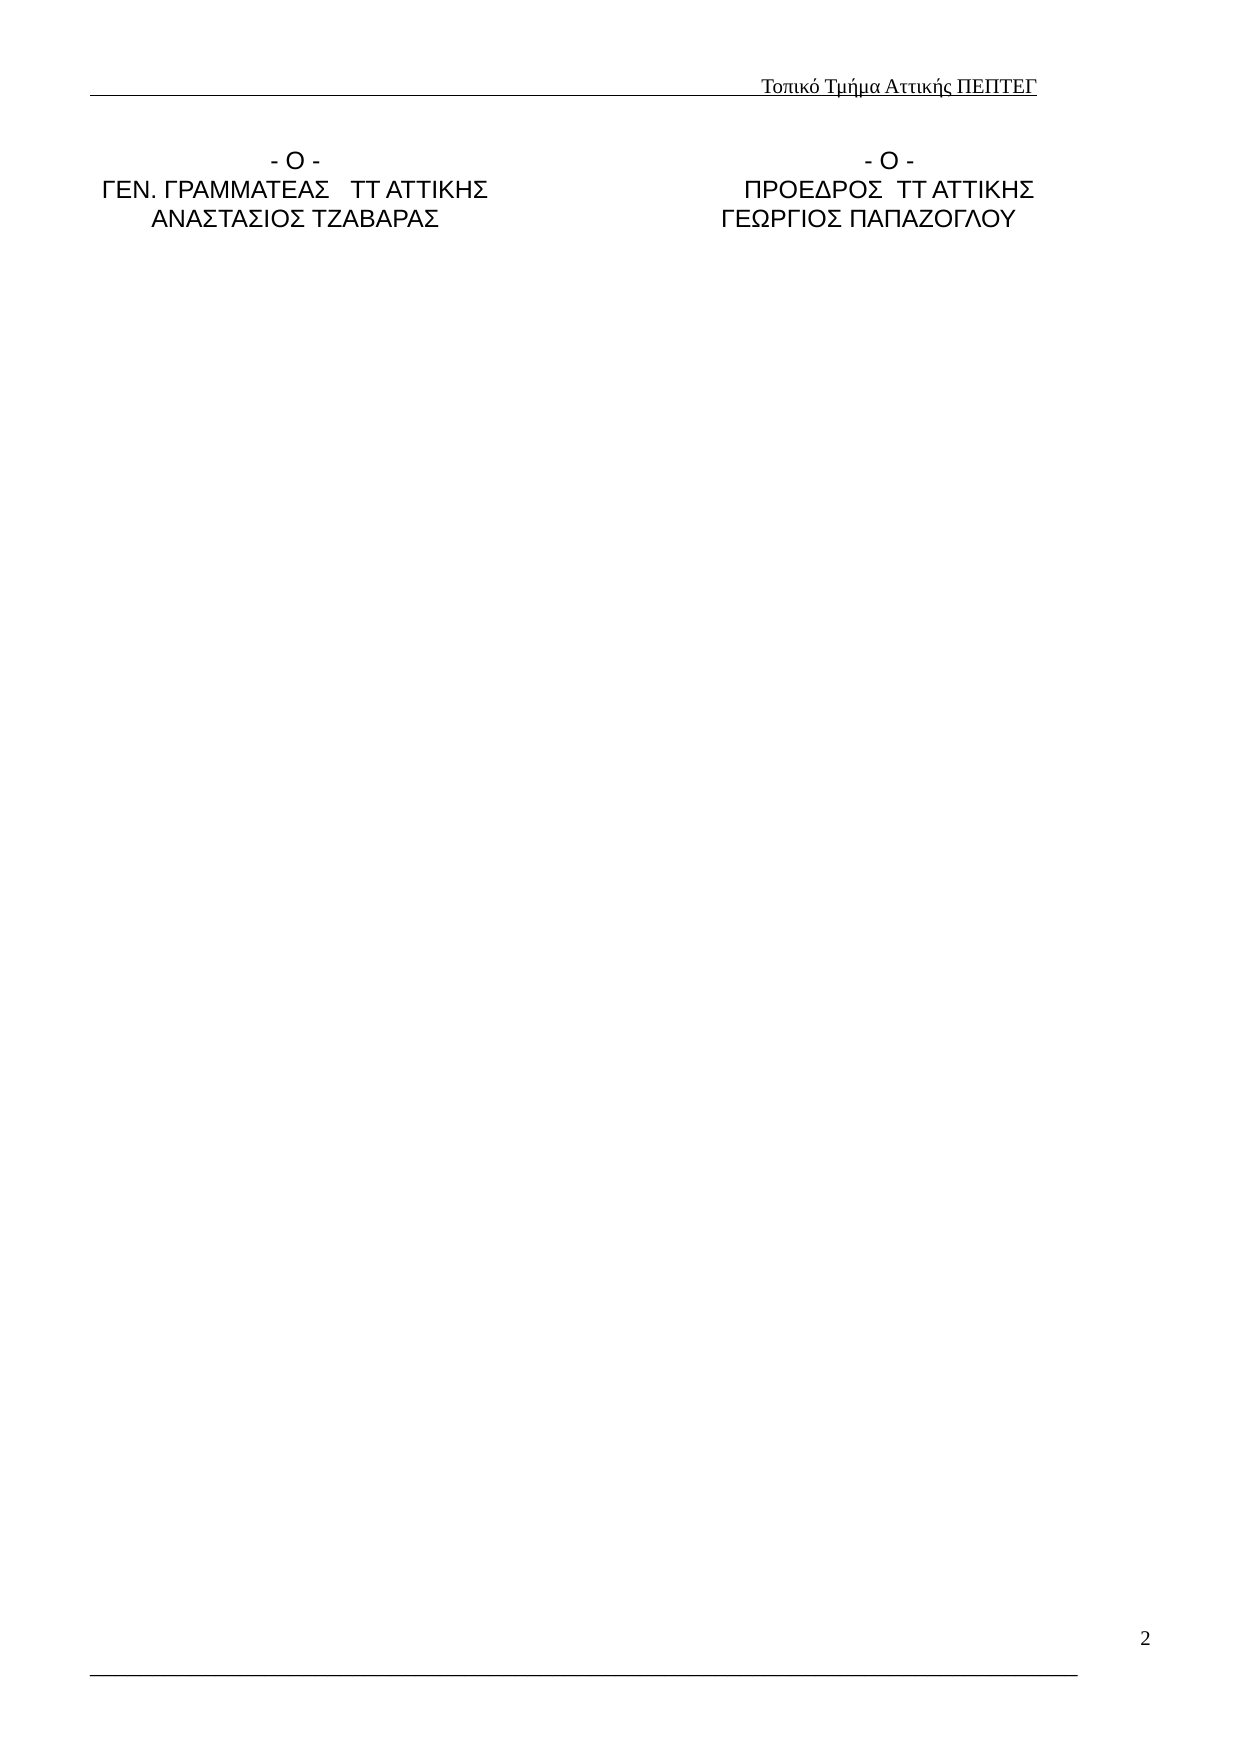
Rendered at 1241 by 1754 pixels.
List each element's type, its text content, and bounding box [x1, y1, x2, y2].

table_header [67, 119, 1100, 146]
table_cell - Ο - ΓΕΝ. ΓΡΑΜΜΑΤΕΑΣ ΤΤ ΑΤΤΙΚΗΣ ΑΝΑΣΤΑΣΙΟΣ ΤΖΑΒΑΡΑΣ [67, 146, 523, 261]
table_cell [523, 146, 678, 261]
table_cell - Ο - ΠΡΟΕΔΡΟΣ ΤΤ ΑΤΤΙΚΗΣ ΓΕΩΡΓΙΟΣ ΠΑΠΑΖΟΓΛΟΥ [679, 146, 1100, 261]
